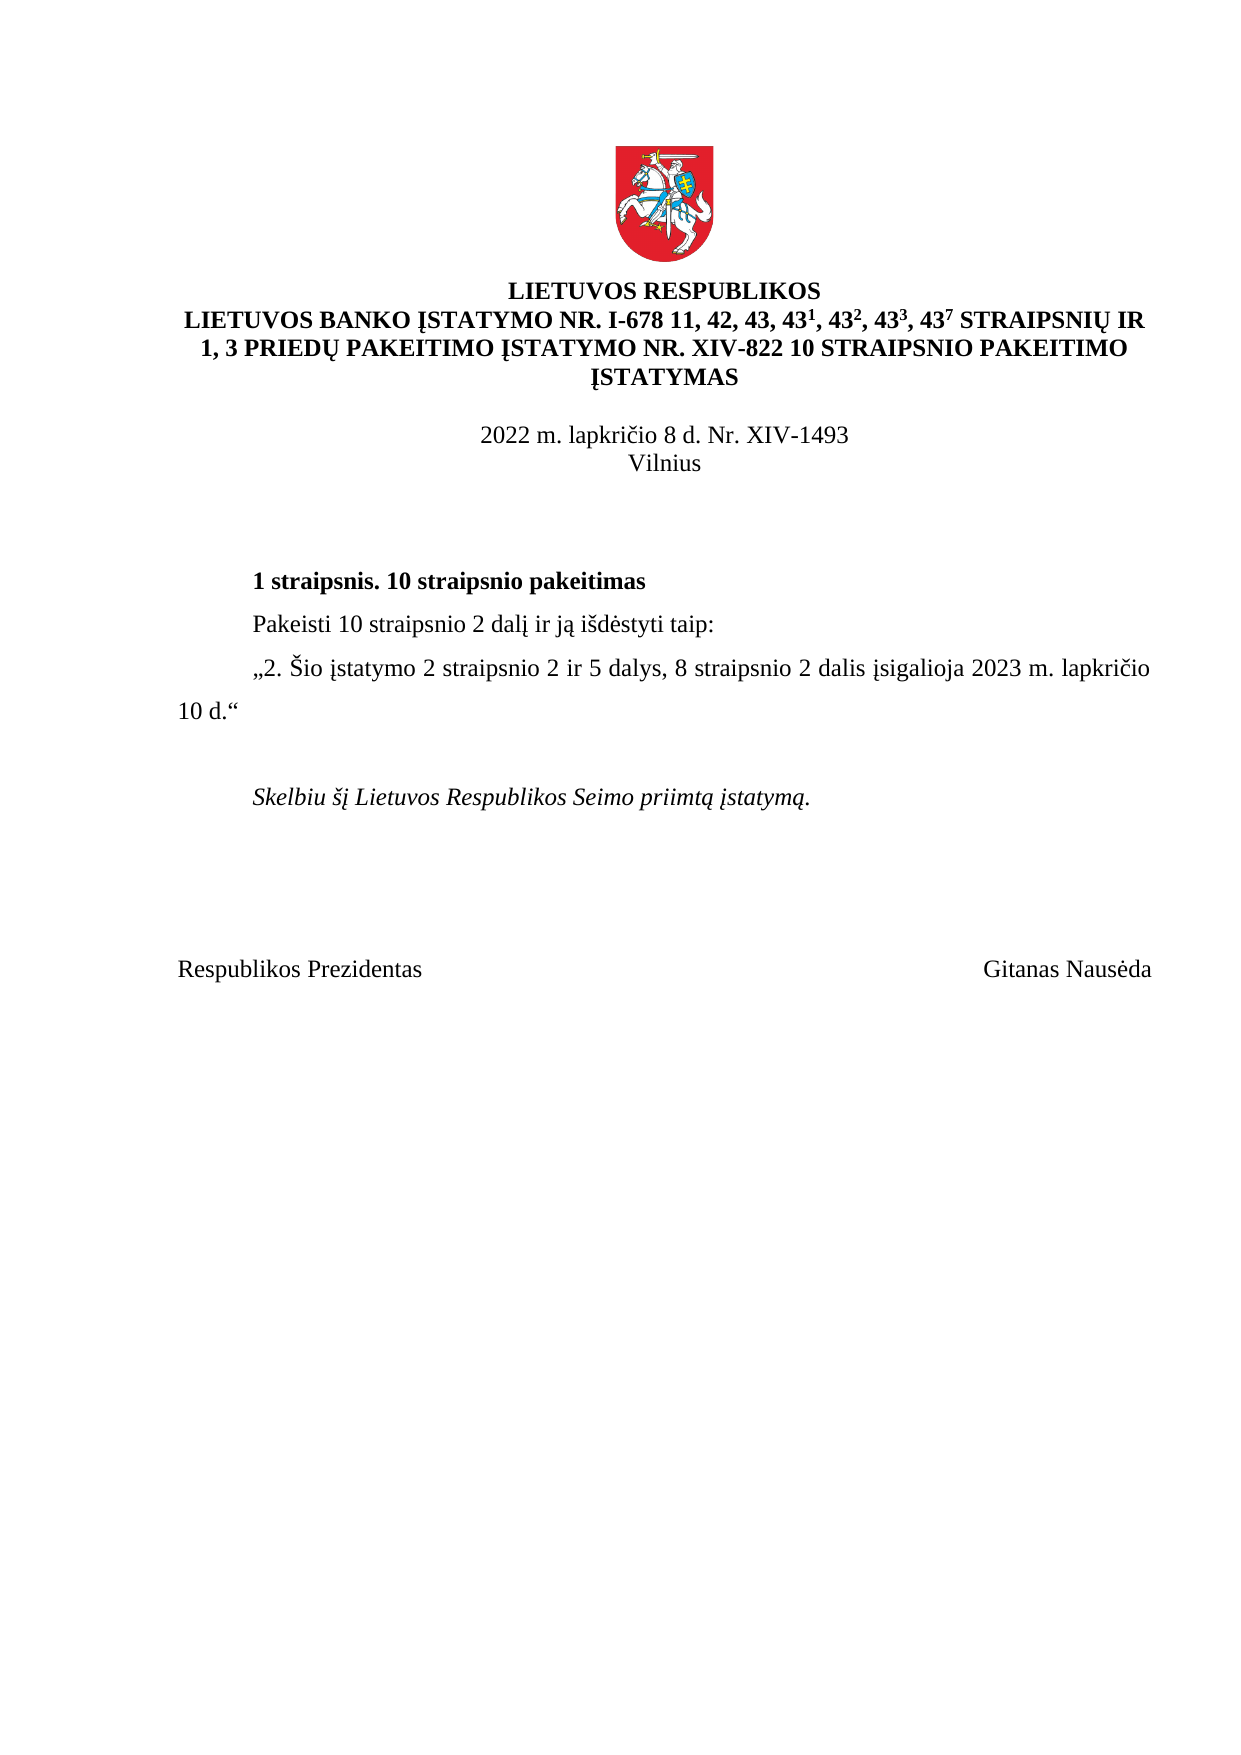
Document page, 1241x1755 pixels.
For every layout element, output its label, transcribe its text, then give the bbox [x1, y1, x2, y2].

text ĮSTATYMAS [177, 362, 1152, 391]
text 1 straipsnis. 10 straipsnio pakeitimas [177, 566, 1152, 595]
text Skelbiu šį Lietuvos Respublikos Seimo priimtą įstatymą. [177, 782, 1152, 811]
text LIETUVOS RESPUBLIKOS [177, 276, 1152, 305]
text 2022 m. lapkričio 8 d. Nr. XIV-1493 [177, 420, 1152, 448]
text Pakeisti 10 straipsnio 2 dalį ir ją išdėstyti taip: [177, 609, 1152, 638]
text Respublikos Prezidentas Gitanas Nausėda [177, 954, 1152, 983]
text „2. Šio įstatymo 2 straipsnio 2 ir 5 dalys, 8 straipsnio 2 dalis įsigalioja 2023 m. lapkričio 10 d.“ [177, 653, 1152, 724]
text Vilnius [177, 448, 1152, 477]
text LIETUVOS BANKO ĮSTATYMO NR. I-678 11, 42, 43, 431, 432, 433, 437 STRAIPSNIŲ IR 1, 3 PRIEDŲ PAKEITIMO ĮSTATYMO NR. XIV-822 10 STRAIPSNIO PAKEITIMO [177, 305, 1152, 362]
